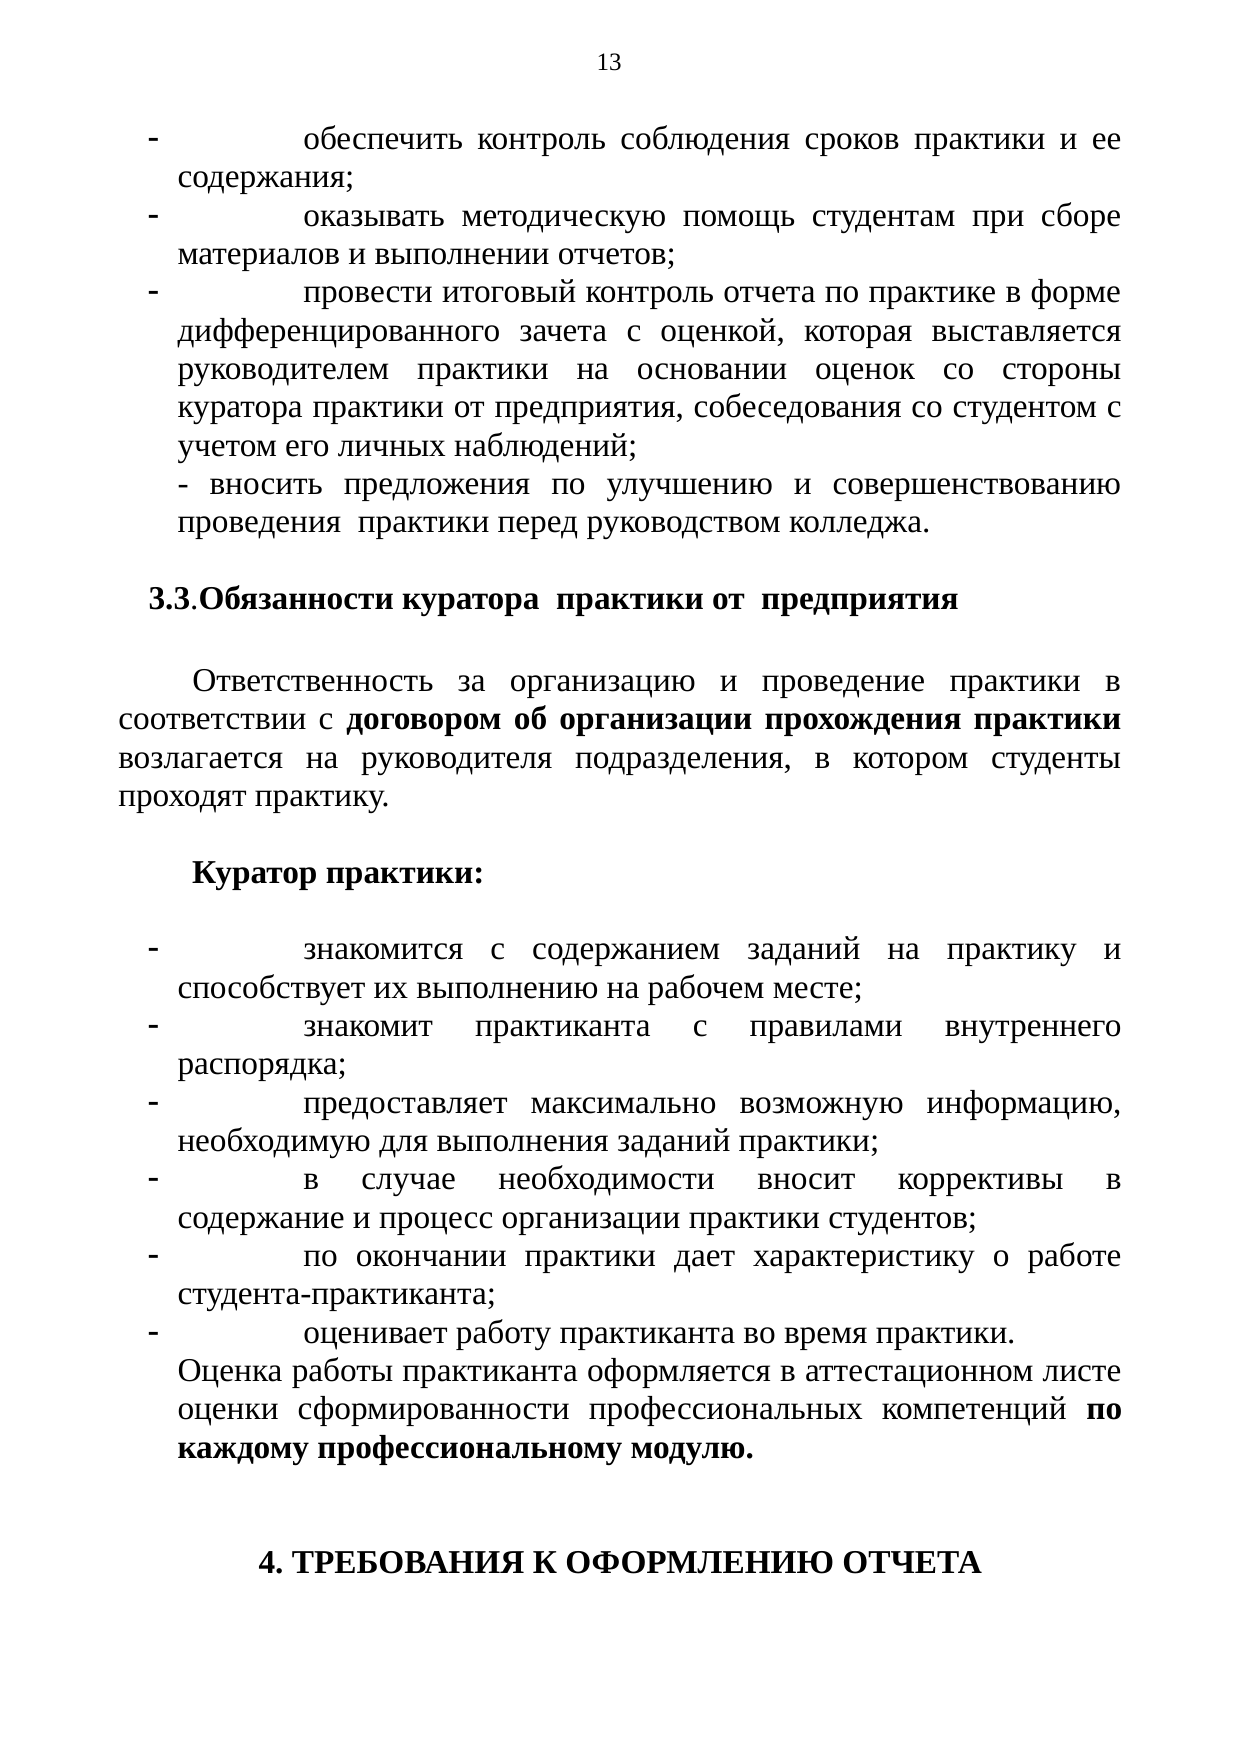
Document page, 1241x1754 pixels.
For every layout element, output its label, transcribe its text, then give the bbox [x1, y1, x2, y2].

list в случае необходимости вносит коррективы в содержание и процесс организации практики студентов; [148, 1158, 1122, 1235]
list знакомит практиканта с правилами внутреннего распорядка; [148, 1005, 1122, 1082]
list - вносить предложения по улучшению и совершенствованию проведения практики перед руководством колледжа. [148, 463, 1122, 540]
list оказывать методическую помощь студентам при сборе материалов и выполнении отчетов; [148, 195, 1122, 271]
subtitle 4. ТРЕБОВАНИЯ К ОФОРМЛЕНИЮ ОТЧЕТА [118, 1542, 1122, 1580]
list по окончании практики дает характеристику о работе студента-практиканта; [148, 1235, 1122, 1312]
text Ответственность за организацию и проведение практики в соответствии с договором об организации прохождения практики возлагается на руководителя подразделения, в котором студенты проходят практику. [118, 660, 1122, 813]
subtitle 3.3.Обязанности куратора практики от предприятия [118, 578, 989, 616]
text Куратор практики: [118, 852, 1122, 890]
list предоставляет максимально возможную информацию, необходимую для выполнения заданий практики; [148, 1082, 1122, 1158]
list знакомится с содержанием заданий на практику и способствует их выполнению на рабочем месте; [148, 928, 1122, 1005]
list провести итоговый контроль отчета по практике в форме дифференцированного зачета с оценкой, которая выставляется руководителем практики на основании оценок со стороны куратора практики от предприятия, собеседования со студентом с учетом его личных наблюдений; [148, 271, 1122, 463]
list оценивает работу практиканта во время практики. [148, 1312, 1122, 1350]
list обеспечить контроль соблюдения сроков практики и ее содержания; [148, 118, 1122, 195]
list Оценка работы практиканта оформляется в аттестационном листе оценки сформированности профессиональных компетенций по каждому профессиональному модулю. [148, 1350, 1122, 1465]
